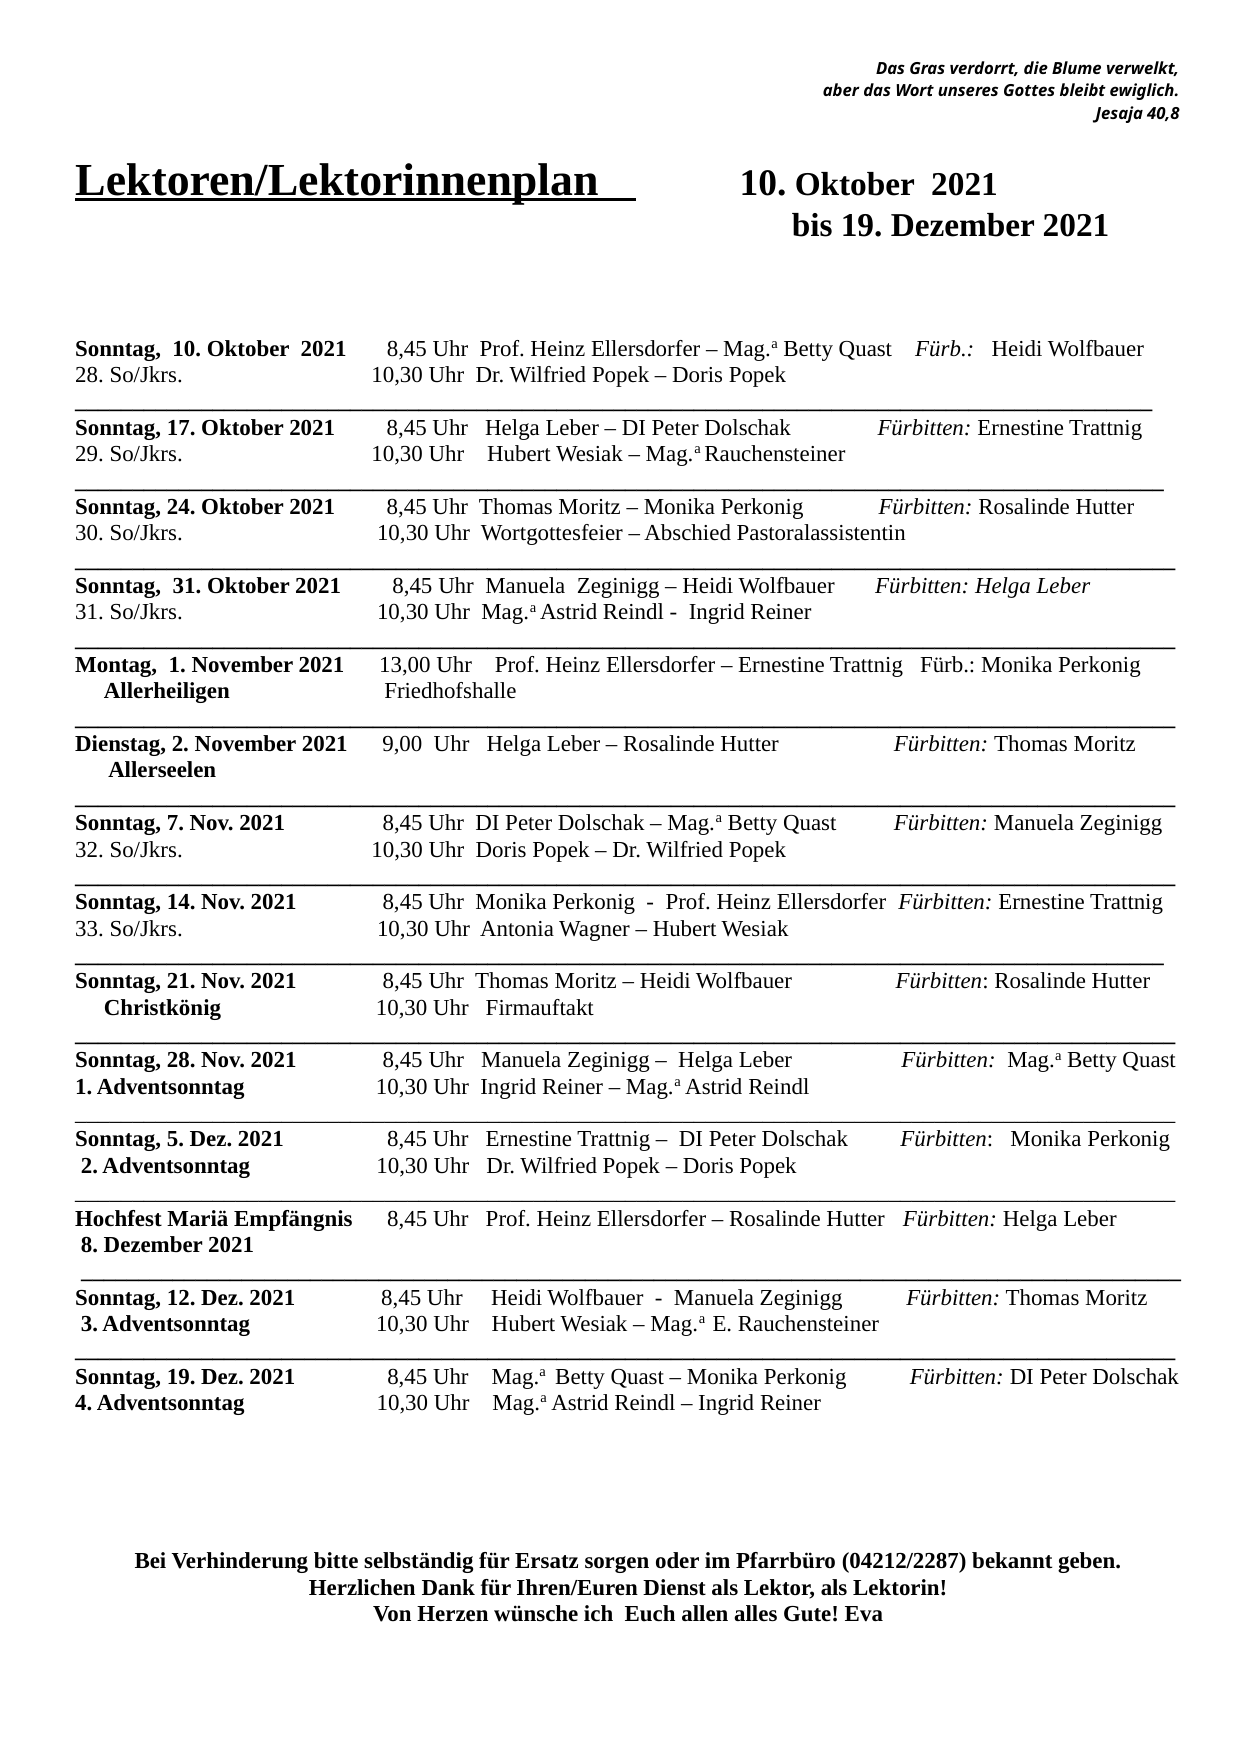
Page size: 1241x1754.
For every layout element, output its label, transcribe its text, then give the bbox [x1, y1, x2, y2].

text Christkönig 10,30 Uhr Firmauftakt [75, 994, 1181, 1020]
text Sonntag, 19. Dez. 2021 8,45 Uhr Mag.a Betty Quast – Monika Perkonig Fürbitten: DI Peter Dolschak [75, 1363, 1181, 1389]
text ________________________________________________________________________________________________ [75, 625, 1181, 651]
text 33. So/Jkrs. 10,30 Uhr Antonia Wagner – Hubert Wesiak [75, 915, 1181, 941]
text 30. So/Jkrs. 10,30 Uhr Wortgottesfeier – Abschied Pastoralassistentin [75, 519, 1181, 546]
text Sonntag, 28. Nov. 2021 8,45 Uhr Manuela Zeginigg – Helga Leber Fürbitten: Mag.a Betty Quast [75, 1046, 1181, 1073]
text Sonntag, 31. Oktober 2021 8,45 Uhr Manuela Zeginigg – Heidi Wolfbauer Fürbitten: Helga Leber [75, 572, 1181, 598]
text Sonntag, 10. Oktober 2021 8,45 Uhr Prof. Heinz Ellersdorfer – Mag.a Betty Quast Fürb.: Heidi Wolfbauer 28. So/Jkrs. 10,30 Uhr Dr. Wilfried Popek – Doris Popek ______________________________________________________________________________________________ [75, 335, 1181, 414]
text 2. Adventsonntag 10,30 Uhr Dr. Wilfried Popek – Doris Popek [75, 1152, 1181, 1178]
text 8. Dezember 2021 [75, 1231, 1181, 1257]
text 3. Adventsonntag 10,30 Uhr Hubert Wesiak – Mag.a E. Rauchensteiner [75, 1310, 1181, 1336]
text Das Gras verdorrt, die Blume verwelkt, [75, 56, 1181, 79]
text Sonntag, 7. Nov. 2021 8,45 Uhr DI Peter Dolschak – Mag.a Betty Quast Fürbitten: Manuela Zeginigg [75, 809, 1181, 836]
text _______________________________________________________________________________________________ [75, 941, 1181, 967]
text _______________________________________________________________________________________________ [75, 467, 1181, 493]
text Allerheiligen Friedhofshalle [75, 677, 1181, 704]
text Lektoren/Lektorinnenplan 10. Oktober 2021 [75, 153, 1181, 206]
text 4. Adventsonntag 10,30 Uhr Mag.a Astrid Reindl – Ingrid Reiner [75, 1389, 1181, 1415]
text Allerseelen [75, 757, 1181, 783]
text Sonntag, 17. Oktober 2021 8,45 Uhr Helga Leber – DI Peter Dolschak Fürbitten: Ernestine Trattnig [75, 414, 1181, 440]
text ________________________________________________________________________________________________ [75, 783, 1181, 809]
text ________________________________________________________________________________________________ [75, 1020, 1181, 1046]
text Bei Verhinderung bitte selbständig für Ersatz sorgen oder im Pfarrbüro (04212/2287) bekannt geben. [75, 1547, 1181, 1573]
text aber das Wort unseres Gottes bleibt ewiglich. [75, 79, 1181, 102]
text Hochfest Mariä Empfängnis 8,45 Uhr Prof. Heinz Ellersdorfer – Rosalinde Hutter Fürbitten: Helga Leber [75, 1204, 1181, 1231]
text ________________________________________________________________________________________________ [75, 862, 1181, 888]
text Dienstag, 2. November 2021 9,00 Uhr Helga Leber – Rosalinde Hutter Fürbitten: Thomas Moritz [75, 730, 1181, 757]
text Von Herzen wünsche ich Euch allen alles Gute! Eva [75, 1600, 1181, 1626]
text 1. Adventsonntag 10,30 Uhr Ingrid Reiner – Mag.a Astrid Reindl [75, 1073, 1181, 1099]
text ________________________________________________________________________________________________ [75, 1257, 1181, 1284]
text Jesaja 40,8 [75, 102, 1181, 124]
text Sonntag, 5. Dez. 2021 8,45 Uhr Ernestine Trattnig – DI Peter Dolschak Fürbitten: Monika Perkonig [75, 1126, 1181, 1152]
text ________________________________________________________________________________________________ [75, 704, 1181, 730]
text 32. So/Jkrs. 10,30 Uhr Doris Popek – Dr. Wilfried Popek [75, 836, 1181, 862]
text Herzlichen Dank für Ihren/Euren Dienst als Lektor, als Lektorin! [75, 1573, 1181, 1600]
text Sonntag, 14. Nov. 2021 8,45 Uhr Monika Perkonig - Prof. Heinz Ellersdorfer Fürbitten: Ernestine Trattnig [75, 888, 1181, 915]
text Sonntag, 21. Nov. 2021 8,45 Uhr Thomas Moritz – Heidi Wolfbauer Fürbitten: Rosalinde Hutter [75, 967, 1181, 994]
text Sonntag, 24. Oktober 2021 8,45 Uhr Thomas Moritz – Monika Perkonig Fürbitten: Rosalinde Hutter [75, 493, 1181, 519]
text ________________________________________________________________________________________________ [75, 1178, 1181, 1204]
text 31. So/Jkrs. 10,30 Uhr Mag.a Astrid Reindl - Ingrid Reiner [75, 598, 1181, 625]
text 29. So/Jkrs. 10,30 Uhr Hubert Wesiak – Mag.a Rauchensteiner [75, 440, 1181, 467]
text Montag, 1. November 2021 13,00 Uhr Prof. Heinz Ellersdorfer – Ernestine Trattnig Fürb.: Monika Perkonig [75, 651, 1181, 677]
text Sonntag, 12. Dez. 2021 8,45 Uhr Heidi Wolfbauer - Manuela Zeginigg Fürbitten: Thomas Moritz [75, 1284, 1181, 1310]
text ________________________________________________________________________________________________ [75, 1099, 1181, 1126]
text ________________________________________________________________________________________________ [75, 1336, 1181, 1363]
text ________________________________________________________________________________________________ [75, 546, 1181, 572]
text bis 19. Dezember 2021 [75, 206, 1181, 244]
